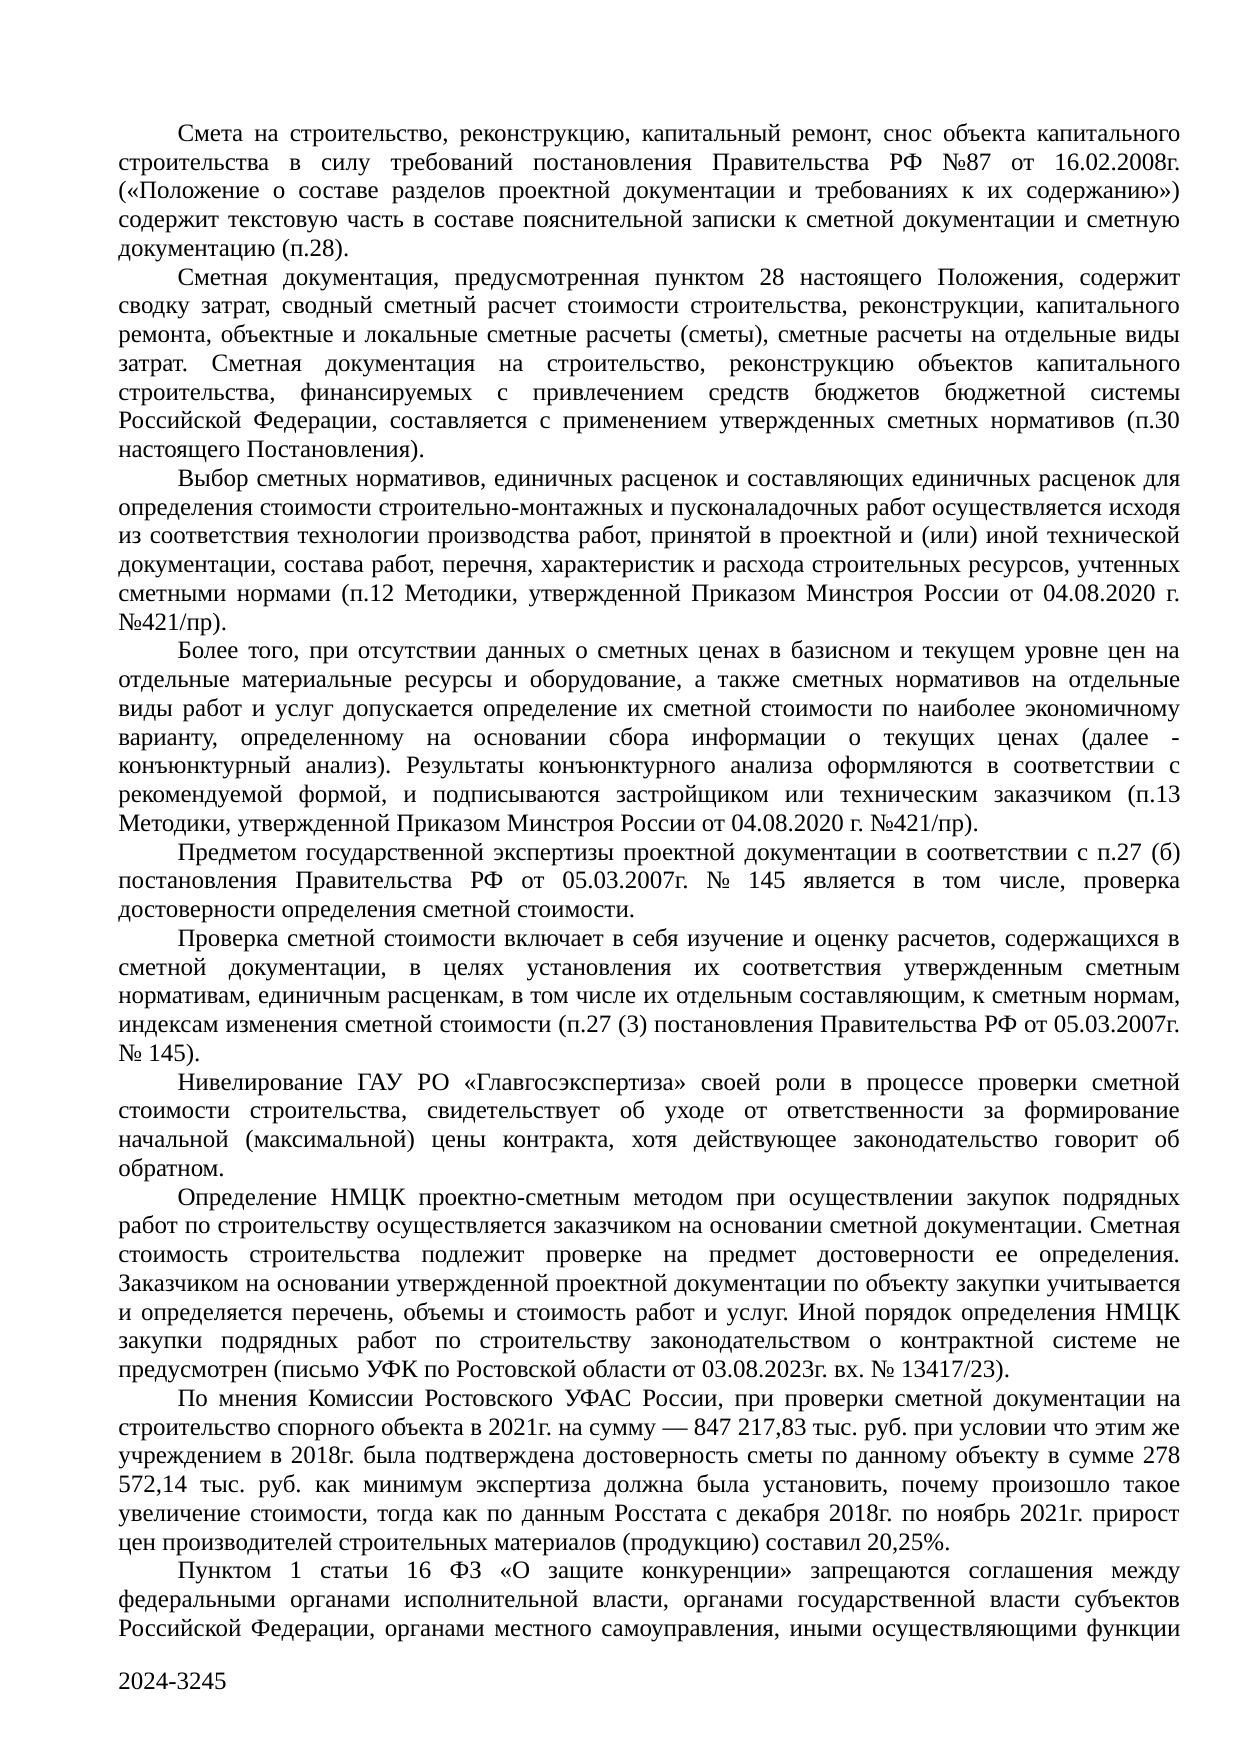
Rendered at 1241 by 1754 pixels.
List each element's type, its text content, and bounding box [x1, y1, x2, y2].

text Пунктом 1 статьи 16 ФЗ «О защите конкуренции» запрещаются соглашения между федеральными органами исполнительной власти, органами государственной власти субъектов Российской Федерации, органами местного самоуправления, иными осуществляющими функции [118, 1556, 1181, 1642]
text Определение НМЦК проектно-сметным методом при осуществлении закупок подрядных работ по строительству осуществляется заказчиком на основании сметной документации. Сметная стоимость строительства подлежит проверке на предмет достоверности ее определения. Заказчиком на основании утвержденной проектной документации по объекту закупки учитывается и определяется перечень, объемы и стоимость работ и услуг. Иной порядок определения НМЦК закупки подрядных работ по строительству законодательством о контрактной системе не предусмотрен (письмо УФК по Ростовской области от 03.08.2023г. вх. № 13417/23). [118, 1182, 1181, 1383]
text Выбор сметных нормативов, единичных расценок и составляющих единичных расценок для определения стоимости строительно-монтажных и пусконаладочных работ осуществляется исходя из соответствия технологии производства работ, принятой в проектной и (или) иной технической документации, состава работ, перечня, характеристик и расхода строительных ресурсов, учтенных сметными нормами (п.12 Методики, утвержденной Приказом Минстроя России от 04.08.2020 г. №421/пр). [118, 463, 1181, 636]
text По мнения Комиссии Ростовского УФАС России, при проверки сметной документации на строительство спорного объекта в 2021г. на сумму — 847 217,83 тыс. руб. при условии что этим же учреждением в 2018г. была подтверждена достоверность сметы по данному объекту в сумме 278 572,14 тыс. руб. как минимум экспертиза должна была установить, почему произошло такое увеличение стоимости, тогда как по данным Росстата с декабря 2018г. по ноябрь 2021г. прирост цен производителей строительных материалов (продукцию) составил 20,25%. [118, 1383, 1181, 1556]
text Предметом государственной экспертизы проектной документации в соответствии с п.27 (б) постановления Правительства РФ от 05.03.2007г. № 145 является в том числе, проверка достоверности определения сметной стоимости. [118, 837, 1181, 923]
text Более того, при отсутствии данных о сметных ценах в базисном и текущем уровне цен на отдельные материальные ресурсы и оборудование, а также сметных нормативов на отдельные виды работ и услуг допускается определение их сметной стоимости по наиболее экономичному варианту, определенному на основании сбора информации о текущих ценах (далее - конъюнктурный анализ). Результаты конъюнктурного анализа оформляются в соответствии с рекомендуемой формой, и подписываются застройщиком или техническим заказчиком (п.13 Методики, утвержденной Приказом Минстроя России от 04.08.2020 г. №421/пр). [118, 636, 1181, 837]
text Нивелирование ГАУ РО «Главгосэкспертиза» своей роли в процессе проверки сметной стоимости строительства, свидетельствует об уходе от ответственности за формирование начальной (максимальной) цены контракта, хотя действующее законодательство говорит об обратном. [118, 1067, 1181, 1182]
text Проверка сметной стоимости включает в себя изучение и оценку расчетов, содержащихся в сметной документации, в целях установления их соответствия утвержденным сметным нормативам, единичным расценкам, в том числе их отдельным составляющим, к сметным нормам, индексам изменения сметной стоимости (п.27 (3) постановления Правительства РФ от 05.03.2007г. № 145). [118, 923, 1181, 1067]
text Сметная документация, предусмотренная пунктом 28 настоящего Положения, содержит сводку затрат, сводный сметный расчет стоимости строительства, реконструкции, капитального ремонта, объектные и локальные сметные расчеты (сметы), сметные расчеты на отдельные виды затрат. Сметная документация на строительство, реконструкцию объектов капитального строительства, финансируемых с привлечением средств бюджетов бюджетной системы Российской Федерации, составляется с применением утвержденных сметных нормативов (п.30 настоящего Постановления). [118, 262, 1181, 463]
text Смета на строительство, реконструкцию, капитальный ремонт, снос объекта капитального строительства в силу требований постановления Правительства РФ №87 от 16.02.2008г. («Положение о составе разделов проектной документации и требованиях к их содержанию») содержит текстовую часть в составе пояснительной записки к сметной документации и сметную документацию (п.28). [118, 118, 1181, 262]
